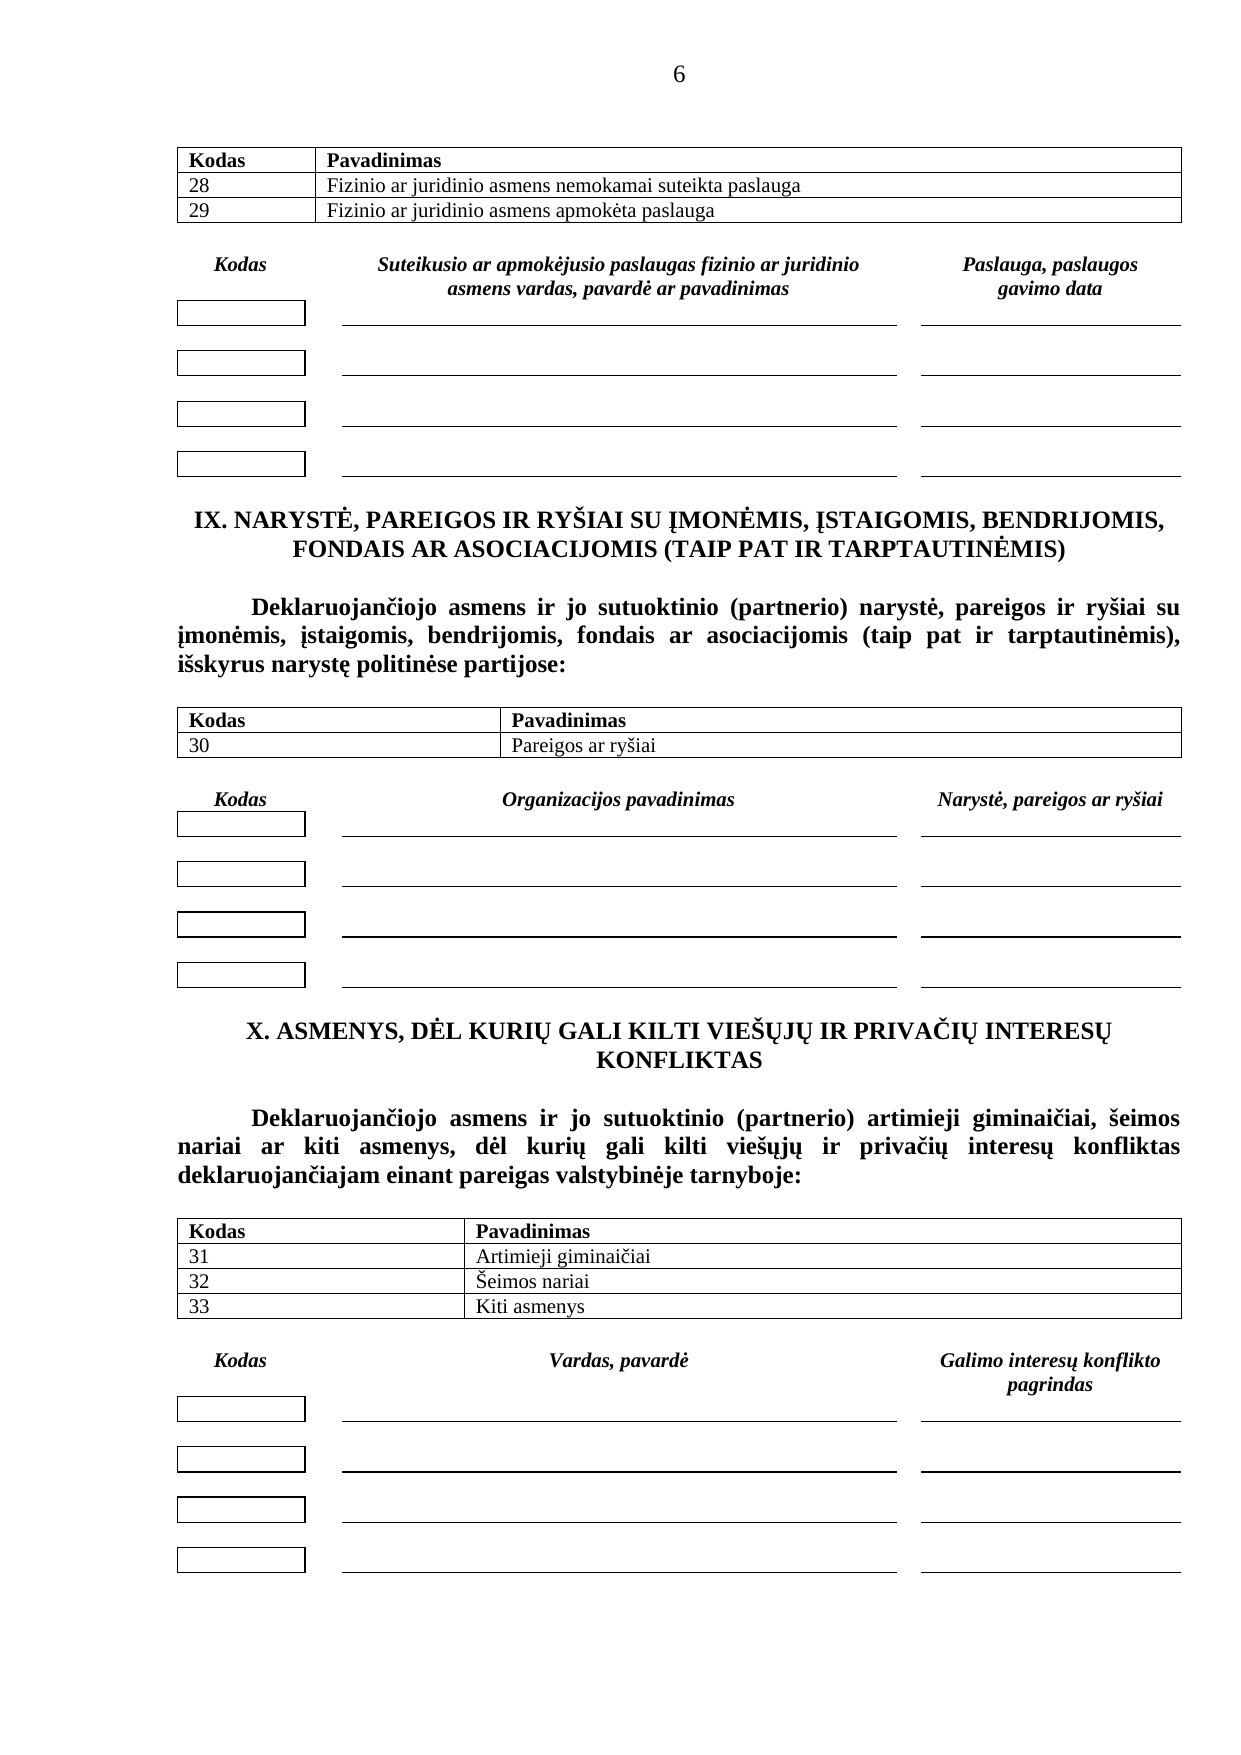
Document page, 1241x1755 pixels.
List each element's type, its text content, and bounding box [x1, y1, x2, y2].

table_cell [342, 962, 897, 987]
table_cell [342, 401, 897, 426]
table_header Vardas, pavardė [342, 1348, 897, 1396]
table_header [305, 787, 342, 811]
table_header Kodas [177, 252, 305, 300]
table_cell [178, 963, 304, 987]
table_header Kodas [177, 787, 305, 811]
table_cell [897, 936, 921, 962]
table_cell [305, 1522, 342, 1547]
table_cell [342, 1396, 897, 1421]
table_cell [178, 1447, 304, 1471]
table_cell [178, 1498, 304, 1522]
table_cell [306, 300, 342, 325]
table_cell [305, 1471, 342, 1496]
table_cell [921, 451, 1181, 476]
table_header Narystė, pareigos ar ryšiai [921, 787, 1181, 811]
table_cell [306, 350, 342, 375]
table_cell [306, 1396, 342, 1421]
table_cell [342, 427, 897, 451]
table_cell [897, 1396, 921, 1421]
table_cell [305, 325, 342, 350]
table_cell [305, 1421, 342, 1446]
table_cell [921, 1422, 1181, 1446]
table_cell [921, 887, 1181, 911]
table_cell [921, 1523, 1181, 1547]
table_cell [897, 325, 921, 350]
table_cell [342, 1446, 897, 1471]
table_cell 30 [178, 733, 500, 757]
table_cell Fizinio ar juridinio asmens apmokėta paslauga [316, 198, 1181, 222]
table_cell [921, 1396, 1181, 1421]
table_cell [342, 837, 897, 861]
table_cell Fizinio ar juridinio asmens nemokamai suteikta paslauga [316, 173, 1181, 197]
table_cell [177, 1422, 305, 1446]
table_header Kodas [177, 1348, 305, 1396]
table_cell [305, 886, 342, 911]
table_cell [178, 1397, 304, 1421]
table_cell [306, 1446, 342, 1471]
table_cell [342, 938, 897, 962]
table_cell [897, 1471, 921, 1496]
table_cell [897, 1421, 921, 1446]
table_cell [921, 811, 1181, 836]
table_header Kodas [178, 708, 500, 732]
table_cell [306, 811, 342, 836]
table_cell [177, 837, 305, 861]
table_cell [897, 1446, 921, 1471]
text Deklaruojančiojo asmens ir jo sutuoktinio (partnerio) artimieji giminaičiai, šeimos nariai ar kiti asmenys, dėl kurių gali kilti viešųjų ir privačių interesų konfliktas deklaruojančiajam einant pareigas valstybinėje tarnyboje: [177, 1103, 1181, 1189]
table_cell 31 [178, 1244, 464, 1268]
table_cell [306, 451, 342, 476]
table_cell [921, 911, 1181, 936]
table_cell [342, 887, 897, 911]
table_cell [178, 452, 304, 476]
table_cell 33 [178, 1294, 464, 1318]
table_cell [177, 376, 305, 401]
table_header Kodas [178, 1219, 464, 1243]
table_cell [342, 451, 897, 476]
table_cell [342, 350, 897, 375]
table_cell [178, 301, 304, 325]
table_header Pavadinimas [465, 1219, 1181, 1243]
table_cell [342, 811, 897, 836]
table_cell 29 [178, 198, 315, 222]
table_cell [921, 1547, 1181, 1572]
table_cell [897, 1496, 921, 1522]
table_cell [921, 401, 1181, 426]
table_cell [897, 861, 921, 886]
table_header [897, 252, 921, 300]
table_cell Pareigos ar ryšiai [501, 733, 1181, 757]
table_cell 28 [178, 173, 315, 197]
table_cell [178, 351, 304, 375]
table_cell Artimieji giminaičiai [465, 1244, 1181, 1268]
table_header [305, 1348, 342, 1396]
table_cell [306, 861, 342, 886]
table_cell [921, 861, 1181, 886]
table_cell [342, 1523, 897, 1547]
table_cell [921, 1496, 1181, 1522]
table_header Pavadinimas [316, 148, 1181, 172]
text IX. NARYSTĖ, PAREIGOS IR RYŠIAI SU ĮMONĖMIS, ĮSTAIGOMIS, BENDRIJOMIS, FONDAIS AR ASOCIACIJOMIS (TAIP PAT IR TARPTAUTINĖMIS) [177, 506, 1181, 563]
table_cell [177, 1473, 305, 1496]
table_cell [921, 350, 1181, 375]
table_cell Šeimos nariai [465, 1269, 1181, 1293]
table_header Kodas [178, 148, 315, 172]
table_cell [177, 427, 305, 451]
table_cell [921, 1446, 1181, 1471]
table_header Pavadinimas [501, 708, 1181, 732]
table_cell [897, 401, 921, 426]
table_cell [921, 376, 1181, 401]
table_cell [342, 1547, 897, 1572]
table_cell [897, 451, 921, 476]
table_header Suteikusio ar apmokėjusio paslaugas fizinio ar juridinio asmens vardas, pavardė ar pavadinimas [342, 252, 897, 300]
table_cell [897, 375, 921, 401]
table_cell [305, 936, 342, 962]
table_cell [342, 1473, 897, 1496]
table_cell [177, 887, 305, 911]
table_cell [306, 1547, 342, 1572]
table_cell [306, 911, 342, 936]
table_cell 32 [178, 1269, 464, 1293]
table_cell [921, 837, 1181, 861]
text X. ASMENYS, DĖL KURIŲ GALI KILTI VIEŠŲJŲ IR PRIVAČIŲ INTERESŲ KONFLIKTAS [177, 1016, 1181, 1074]
table_cell [921, 300, 1181, 325]
table_cell [177, 326, 305, 350]
table_cell [177, 938, 305, 962]
table_cell [178, 402, 304, 426]
text Deklaruojančiojo asmens ir jo sutuoktinio (partnerio) narystė, pareigos ir ryšiai su įmonėmis, įstaigomis, bendrijomis, fondais ar asociacijomis (taip pat ir tarptautinėmis), išskyrus narystę politinėse partijose: [177, 592, 1181, 678]
table_cell [306, 962, 342, 987]
table_cell [305, 375, 342, 401]
table_cell [897, 350, 921, 375]
table_cell [921, 427, 1181, 451]
table_cell [178, 862, 304, 886]
table_cell [921, 938, 1181, 962]
table_cell [897, 1522, 921, 1547]
table_cell [306, 1496, 342, 1522]
table_cell [897, 886, 921, 911]
table_header [897, 1348, 921, 1396]
table_cell [305, 426, 342, 451]
table_cell [897, 911, 921, 936]
table_cell Kiti asmenys [465, 1294, 1181, 1318]
table_cell [342, 326, 897, 350]
table_cell [897, 962, 921, 987]
table_cell [178, 913, 304, 936]
table_cell [178, 1548, 304, 1572]
table_header Paslauga, paslaugos gavimo data [921, 252, 1181, 300]
table_cell [342, 300, 897, 325]
table_cell [178, 812, 304, 836]
table_cell [897, 300, 921, 325]
table_cell [921, 962, 1181, 987]
table_cell [897, 836, 921, 861]
table_cell [342, 911, 897, 936]
table_cell [342, 376, 897, 401]
table_cell [342, 1422, 897, 1446]
table_cell [306, 401, 342, 426]
table_header [897, 787, 921, 811]
table_cell [342, 1496, 897, 1522]
table_header Organizacijos pavadinimas [342, 787, 897, 811]
table_cell [342, 861, 897, 886]
table_header Galimo interesų konflikto pagrindas [921, 1348, 1181, 1396]
table_header [305, 252, 342, 300]
table_cell [897, 426, 921, 451]
table_cell [921, 1473, 1181, 1496]
table_cell [921, 326, 1181, 350]
table_cell [305, 836, 342, 861]
table_cell [897, 811, 921, 836]
table_cell [897, 1547, 921, 1572]
table_cell [177, 1523, 305, 1547]
